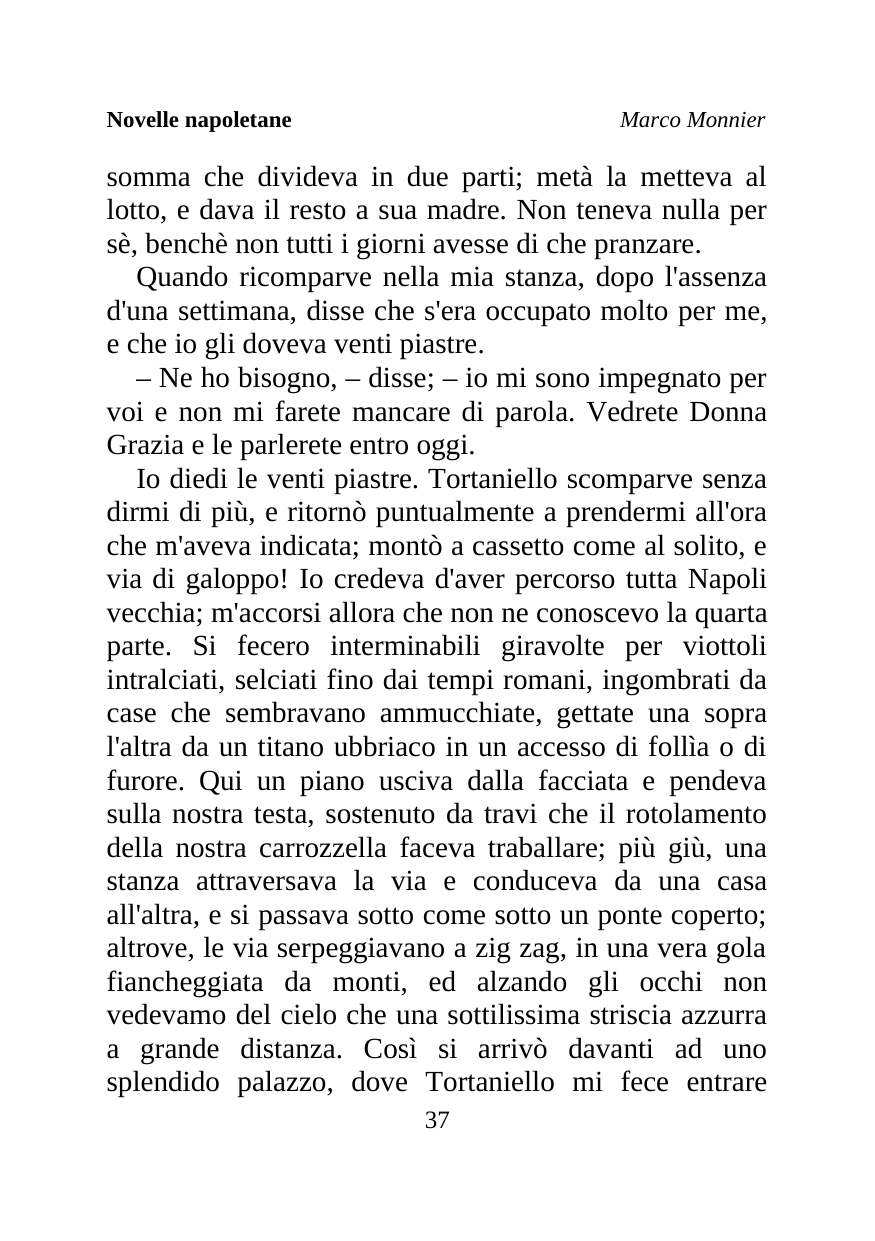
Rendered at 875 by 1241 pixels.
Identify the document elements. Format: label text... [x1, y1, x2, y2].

text Io diedi le venti piastre. Tortaniello scomparve senza dirmi di più, e ritornò puntualmente a prendermi all'ora che m'aveva indicata; montò a cassetto come al solito, e via di galoppo! Io credeva d'aver percorso tutta Napoli vecchia; m'accorsi allora che non ne conoscevo la quarta parte. Si fecero interminabili giravolte per viottoli intralciati, selciati fino dai tempi romani, ingombrati da case che sembravano ammucchiate, gettate una sopra l'altra da un titano ubbriaco in un accesso di follìa o di furore. Qui un piano usciva dalla facciata e pendeva sulla nostra testa, sostenuto da travi che il rotolamento della nostra carrozzella faceva traballare; più giù, una stanza attraversava la via e conduceva da una casa all'altra, e si passava sotto come sotto un ponte coperto; altrove, le via serpeggiavano a zig zag, in una vera gola fiancheggiata da monti, ed alzando gli occhi non vedevamo del cielo che una sottilissima striscia azzurra a grande distanza. Così si arrivò davanti ad uno splendido palazzo, dove Tortaniello mi fece entrare [106, 461, 768, 1098]
text Quando ricomparve nella mia stanza, dopo l'assenza d'una settimana, disse che s'era occupato molto per me, e che io gli doveva venti piastre. [106, 259, 768, 360]
text – Ne ho bisogno, – disse; – io mi sono impegnato per voi e non mi farete mancare di parola. Vedrete Donna Grazia e le parlerete entro oggi. [106, 360, 768, 461]
text somma che divideva in due parti; metà la metteva al lotto, e dava il resto a sua madre. Non teneva nulla per sè, benchè non tutti i giorni avesse di che pranzare. [106, 159, 768, 259]
